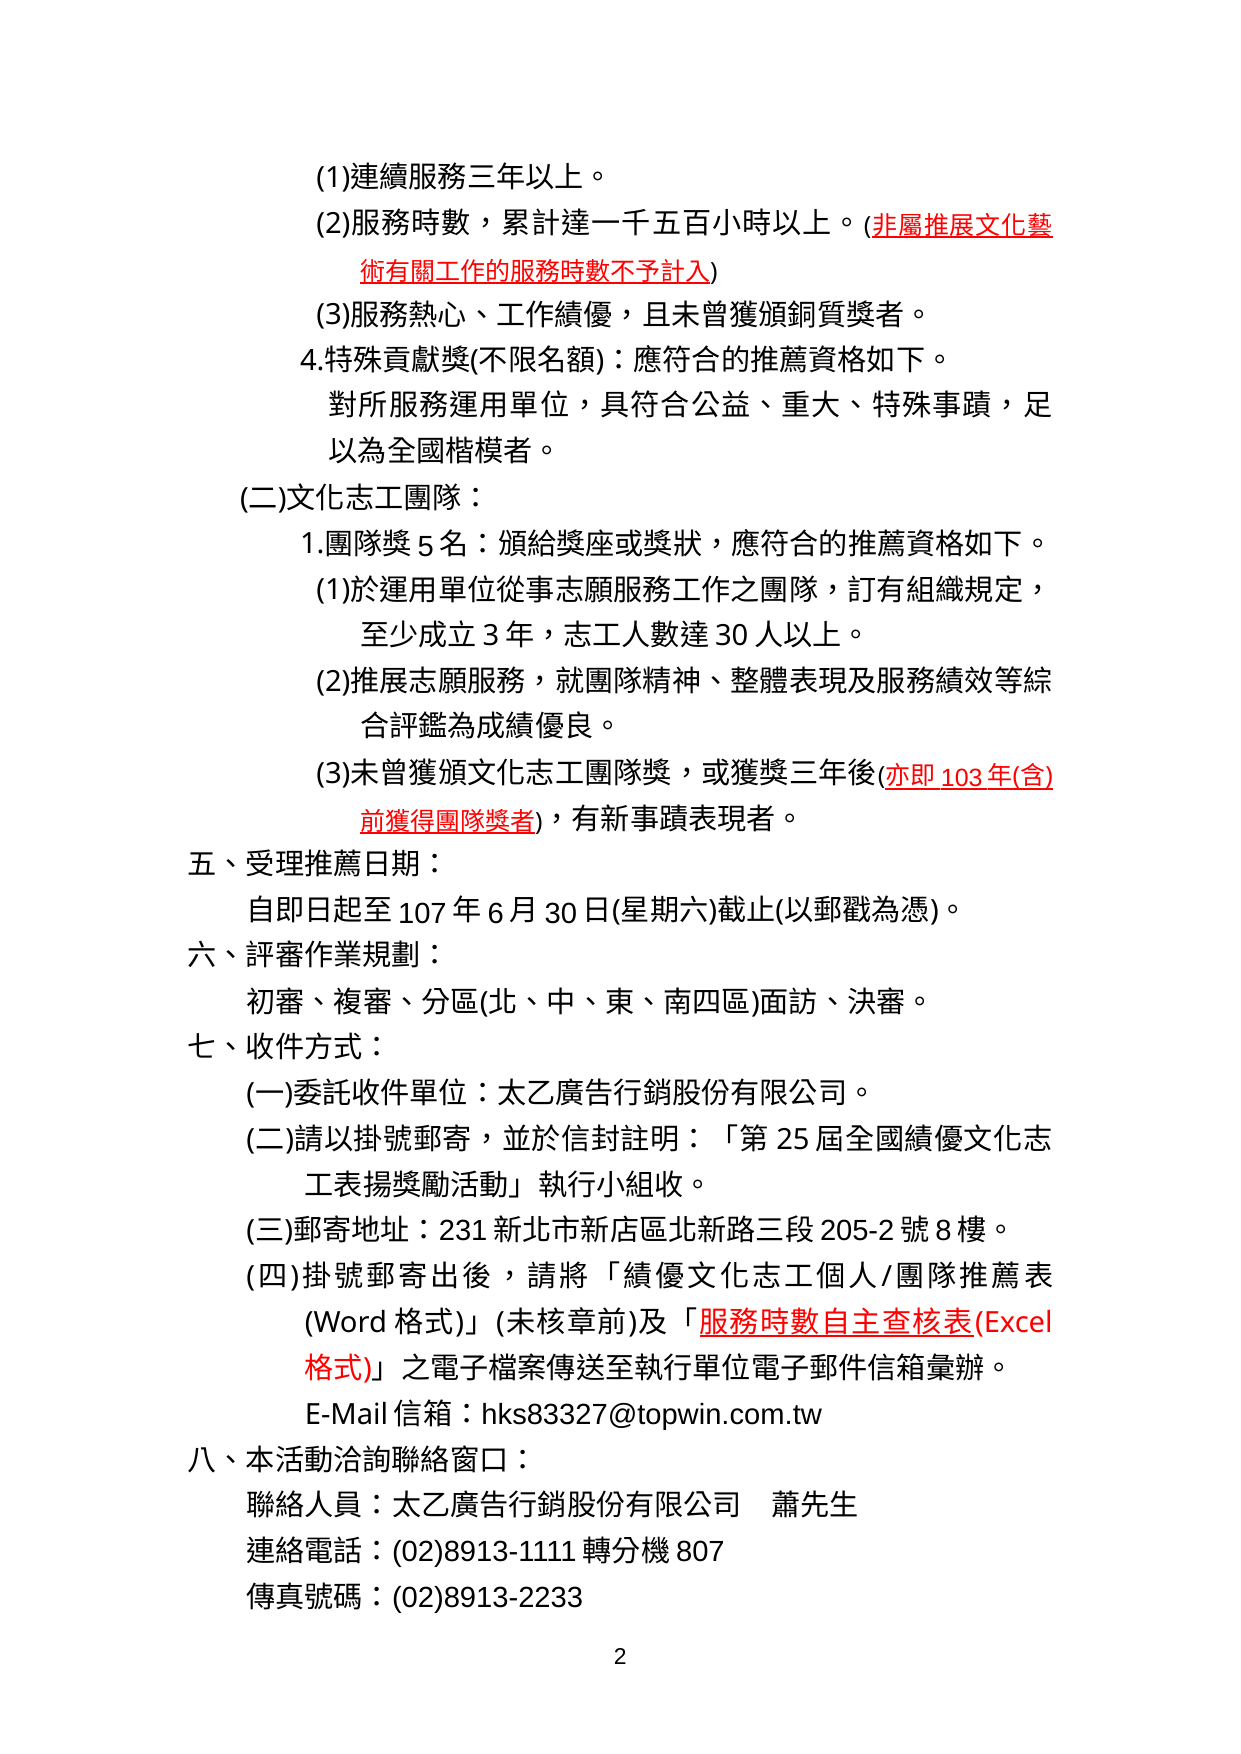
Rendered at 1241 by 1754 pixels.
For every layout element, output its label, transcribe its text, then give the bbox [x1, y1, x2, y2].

text 連絡電話：(02)8913-1111轉分機807 [246, 1525, 1053, 1571]
text (1)連續服務三年以上。 [316, 150, 1053, 196]
text (二)請以掛號郵寄，並於信封註明：「第25屆全國績優文化志工表揚獎勵活動」執行小組收。 [246, 1112, 1053, 1204]
text 六、評審作業規劃： [187, 929, 1053, 975]
text (二)文化志工團隊： [240, 471, 1053, 517]
text 4.特殊貢獻獎(不限名額)：應符合的推薦資格如下。 [300, 333, 1053, 379]
text 對所服務運用單位，具符合公益、重大、特殊事蹟，足以為全國楷模者。 [328, 379, 1053, 471]
text (四)掛號郵寄出後，請將「績優文化志工個人/團隊推薦表(Word格式)」(未核章前)及「服務時數自主查核表(Excel格式)」之電子檔案傳送至執行單位電子郵件信箱彙辦。 E-Mail信箱：hks83327@topwin.com.tw [246, 1250, 1053, 1433]
text (2)推展志願服務，就團隊精神、整體表現及服務績效等綜合評鑑為成績優良。 [316, 654, 1053, 746]
text 七、收件方式： [187, 1021, 1053, 1067]
text (三)郵寄地址：231新北市新店區北新路三段205-2號8樓。 [246, 1204, 1053, 1250]
text 聯絡人員：太乙廣告行銷股份有限公司 蕭先生 [246, 1479, 1053, 1525]
text 五、受理推薦日期： [187, 837, 1053, 883]
text (1)於運用單位從事志願服務工作之團隊，訂有組織規定，至少成立3年，志工人數達30人以上。 [316, 562, 1053, 654]
text 1.團隊獎5名：頒給獎座或獎狀，應符合的推薦資格如下。 [300, 517, 1053, 562]
text 八、本活動洽詢聯絡窗口： [187, 1433, 1053, 1479]
text (一)委託收件單位：太乙廣告行銷股份有限公司。 [246, 1067, 1053, 1112]
text 初審、複審、分區(北、中、東、南四區)面訪、決審。 [246, 975, 1053, 1021]
text (2)服務時數，累計達一千五百小時以上。(非屬推展文化藝術有關工作的服務時數不予計入) [316, 196, 1053, 287]
text (3)未曾獲頒文化志工團隊獎，或獲獎三年後(亦即103年(含)前獲得團隊獎者)，有新事蹟表現者。 [316, 746, 1053, 837]
text (3)服務熱心、工作績優，且未曾獲頒銅質獎者。 [316, 287, 1053, 333]
text 自即日起至107年6月30日(星期六)截止(以郵戳為憑)。 [246, 883, 1053, 929]
text 傳真號碼：(02)8913-2233 [246, 1571, 1053, 1617]
